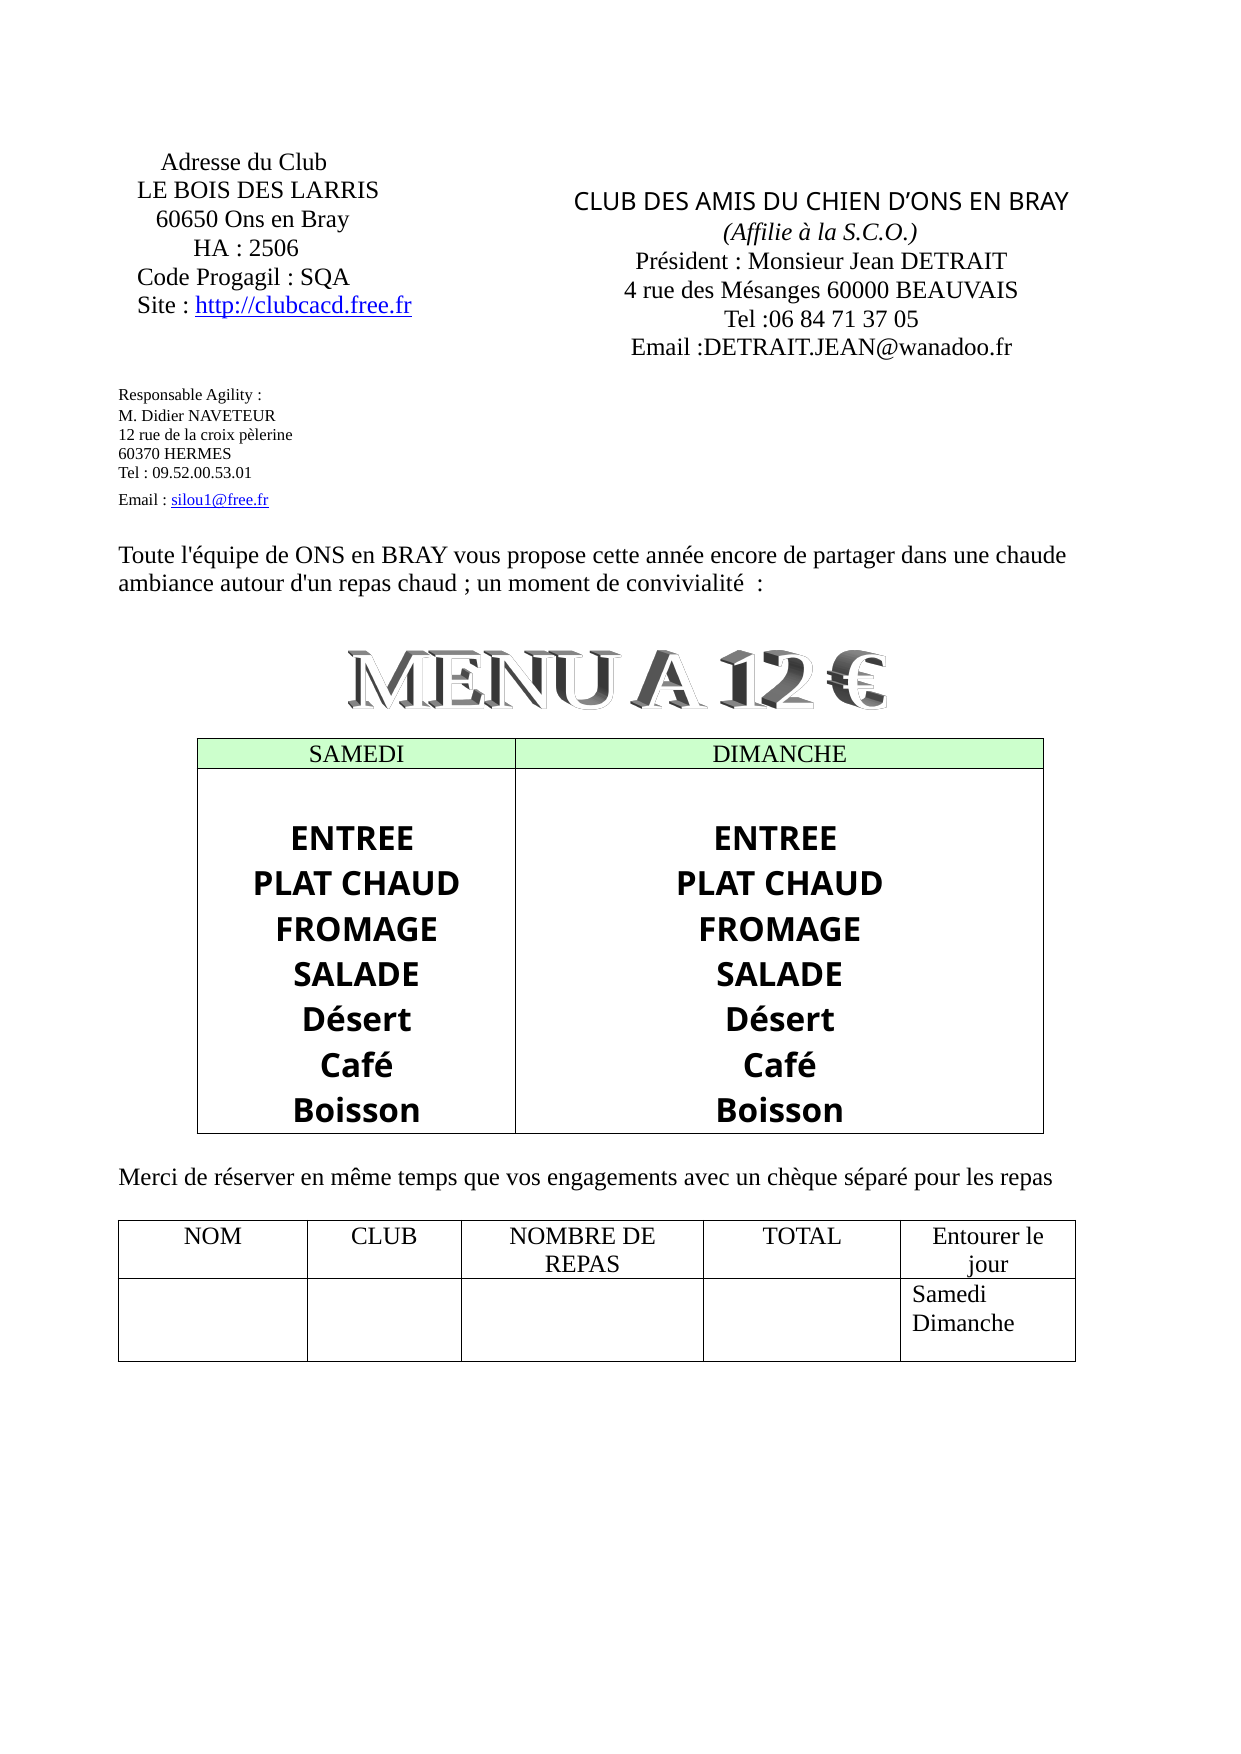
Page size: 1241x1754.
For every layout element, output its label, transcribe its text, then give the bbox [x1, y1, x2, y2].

text M. Didier NAVETEUR [118, 406, 1122, 425]
table_header SAMEDI [198, 739, 515, 768]
text 60650 Ons en Bray [62, 204, 510, 233]
text Merci de réserver en même temps que vos engagements avec un chèque séparé pour les repas [118, 1162, 1122, 1191]
text Président : Monsieur Jean DETRAIT [510, 246, 1133, 275]
text CLUB DES AMIS DU CHIEN D’ONS EN BRAY [510, 183, 1133, 217]
text LE BOIS DES LARRIS [62, 176, 1122, 204]
text Adresse du Club [62, 147, 1122, 176]
text Email :DETRAIT.JEAN@wanadoo.fr [510, 332, 1133, 361]
text Responsable Agility : [6, 377, 1122, 406]
text HA : 2506 [62, 233, 510, 262]
table_cell [704, 1279, 900, 1361]
table_cell ENTREE PLAT CHAUD FROMAGE SALADE Désert Café Boisson [198, 769, 515, 1132]
table_header NOM [119, 1221, 307, 1278]
text Email : silou1@free.fr [118, 482, 1122, 511]
table_header NOMBRE DE REPAS [462, 1221, 703, 1278]
table_cell ENTREE PLAT CHAUD FROMAGE SALADE Désert Café Boisson [516, 769, 1043, 1132]
table_cell [308, 1279, 461, 1361]
text 60370 HERMES [118, 444, 1122, 463]
text Toute l'équipe de ONS en BRAY vous propose cette année encore de partager dans une chaude ambiance autour d'un repas chaud ; un moment de convivialité : [118, 540, 1122, 597]
text Tel :06 84 71 37 05 [510, 304, 1133, 332]
text (Affilie à la S.C.O.) [510, 217, 1133, 246]
table_cell Samedi Dimanche [901, 1279, 1075, 1361]
table_header Entourer le jour [901, 1221, 1075, 1278]
table_header DIMANCHE [516, 739, 1043, 768]
table_header TOTAL [704, 1221, 900, 1278]
text 12 rue de la croix pèlerine [118, 425, 1122, 444]
text Tel : 09.52.00.53.01 [118, 463, 1122, 482]
table_header CLUB [308, 1221, 461, 1278]
text Site : http://clubcacd.free.fr [62, 291, 510, 319]
table_cell [119, 1279, 307, 1361]
text Code Progagil : SQA [62, 262, 510, 291]
table_cell [462, 1279, 703, 1361]
text 4 rue des Mésanges 60000 BEAUVAIS [510, 275, 1133, 304]
